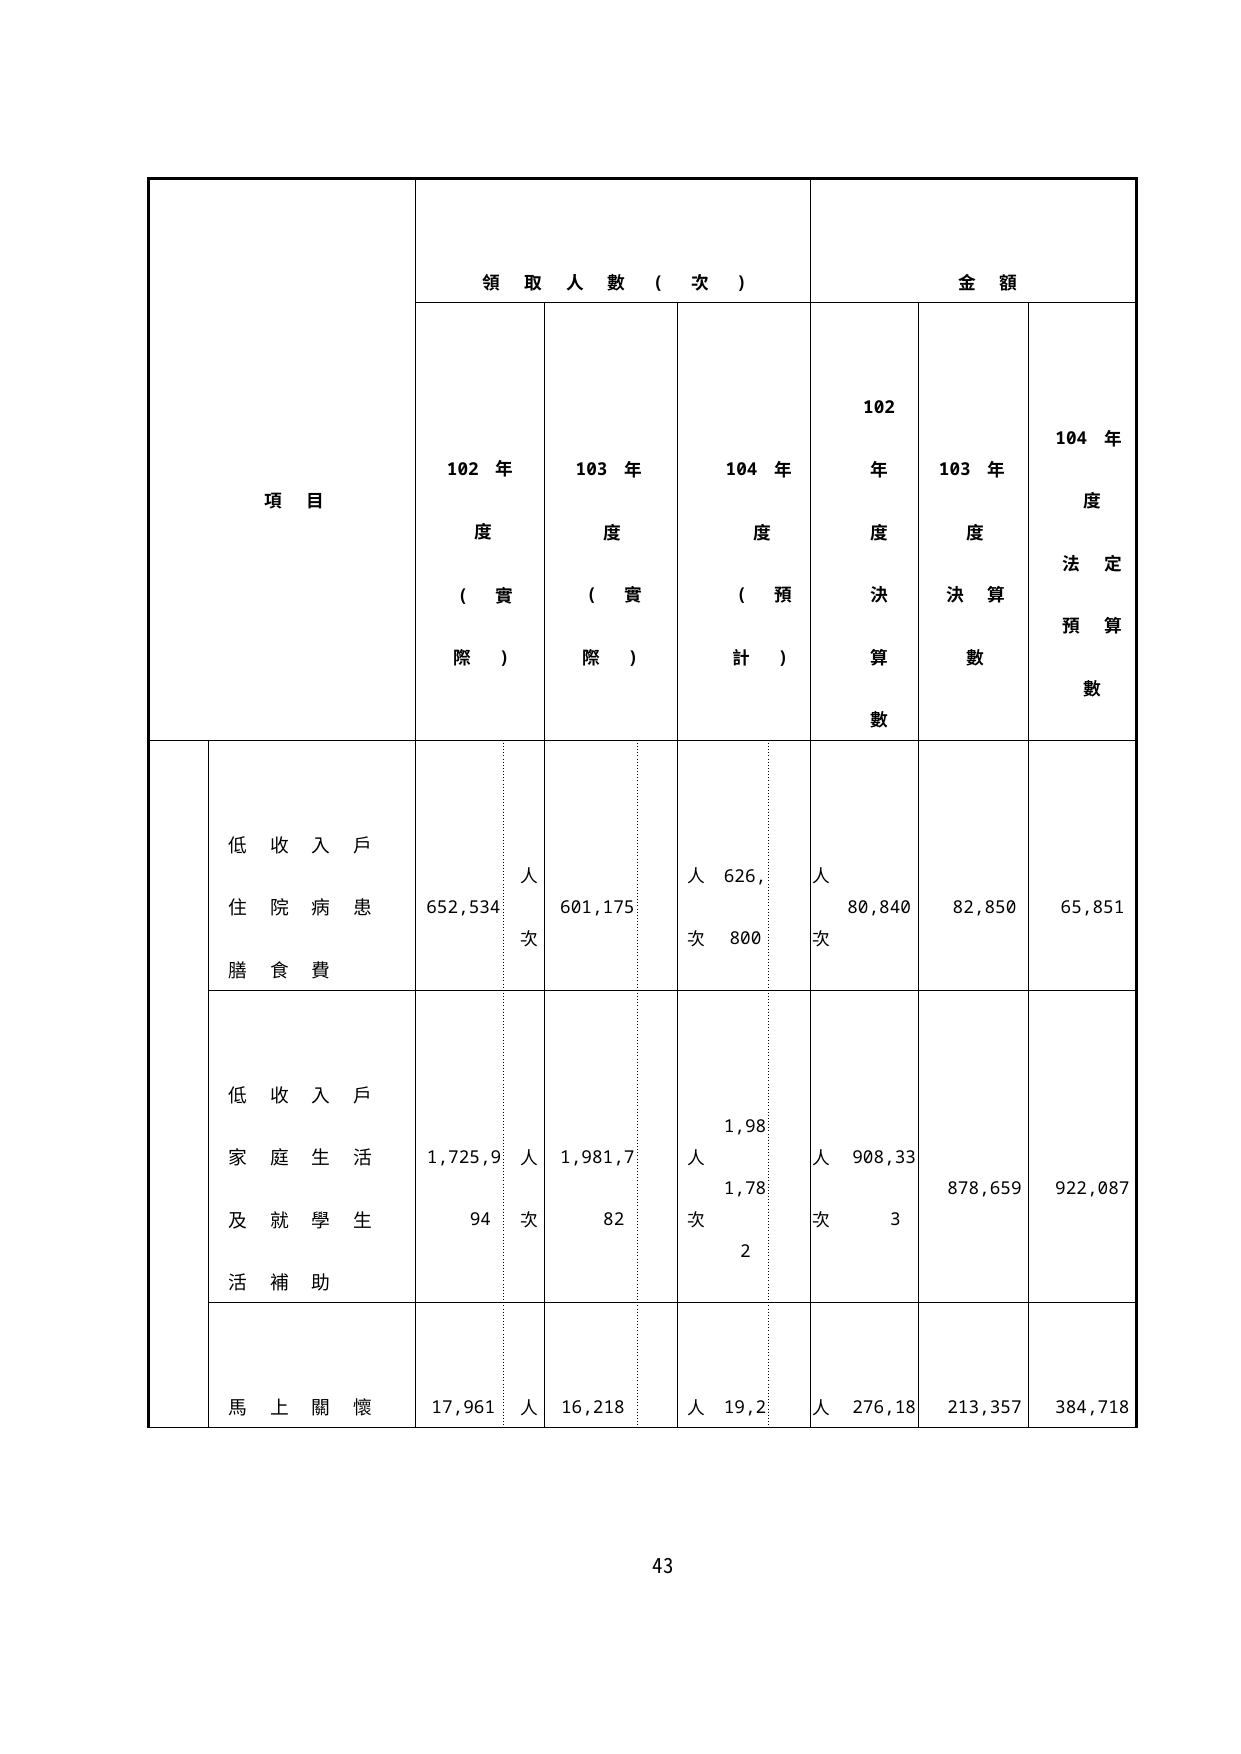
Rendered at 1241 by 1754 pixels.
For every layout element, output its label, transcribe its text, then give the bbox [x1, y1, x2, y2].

table_cell 低收入戶家庭生活及就學生活補助 [209, 991, 415, 1302]
table_cell 922,087 [1029, 991, 1135, 1302]
table_cell 103年度 決算數 [919, 303, 1028, 740]
table_cell 16,218 [545, 1303, 637, 1427]
table_cell 878,659 [919, 991, 1028, 1302]
table_cell 104年度 法定預算數 [1029, 303, 1135, 740]
table_header 項目 [150, 180, 415, 740]
table_cell 人次 [769, 741, 810, 990]
table_cell 1,725,994 [416, 991, 504, 1302]
table_cell 213,357 [919, 1303, 1028, 1427]
table_cell [150, 741, 208, 1427]
table_cell 人次 [637, 741, 677, 990]
table_cell 人次 [504, 741, 544, 990]
table_cell 102年度 決算數 [811, 303, 918, 740]
table_cell 人次 [504, 991, 544, 1302]
table_cell 276,187 [811, 1303, 918, 1427]
table_cell 人次 [769, 1303, 810, 1427]
table_cell 17,961 [416, 1303, 504, 1427]
table_cell 102年度 (實際) [416, 303, 544, 740]
table_cell 103年度 (實際) [545, 303, 677, 740]
table_cell 104年度 (預計) [678, 303, 810, 740]
table_cell 908,333 [811, 991, 918, 1302]
table_cell 652,534 [416, 741, 504, 990]
table_cell 人次 [637, 1303, 677, 1427]
table_cell 低收入戶住院病患膳食費 [209, 741, 415, 990]
table_cell 384,718 [1029, 1303, 1135, 1427]
table_cell 人次 [769, 991, 810, 1302]
table_cell 馬上關懷 [209, 1303, 415, 1427]
table_header 金額 [811, 180, 1135, 302]
table_cell 19,200 [678, 1303, 769, 1427]
table_cell 626,800 [678, 741, 769, 990]
table_cell 65,851 [1029, 741, 1135, 990]
table_cell 82,850 [919, 741, 1028, 990]
table_cell 601,175 [545, 741, 637, 990]
table_cell 80,840 [811, 741, 918, 990]
table_cell 1,981,782 [545, 991, 637, 1302]
table_header 領取人數(次) [416, 180, 810, 302]
table_cell 1,981,782 [678, 991, 769, 1302]
table_cell 人 [504, 1303, 544, 1427]
table_cell 人次 [637, 991, 677, 1302]
